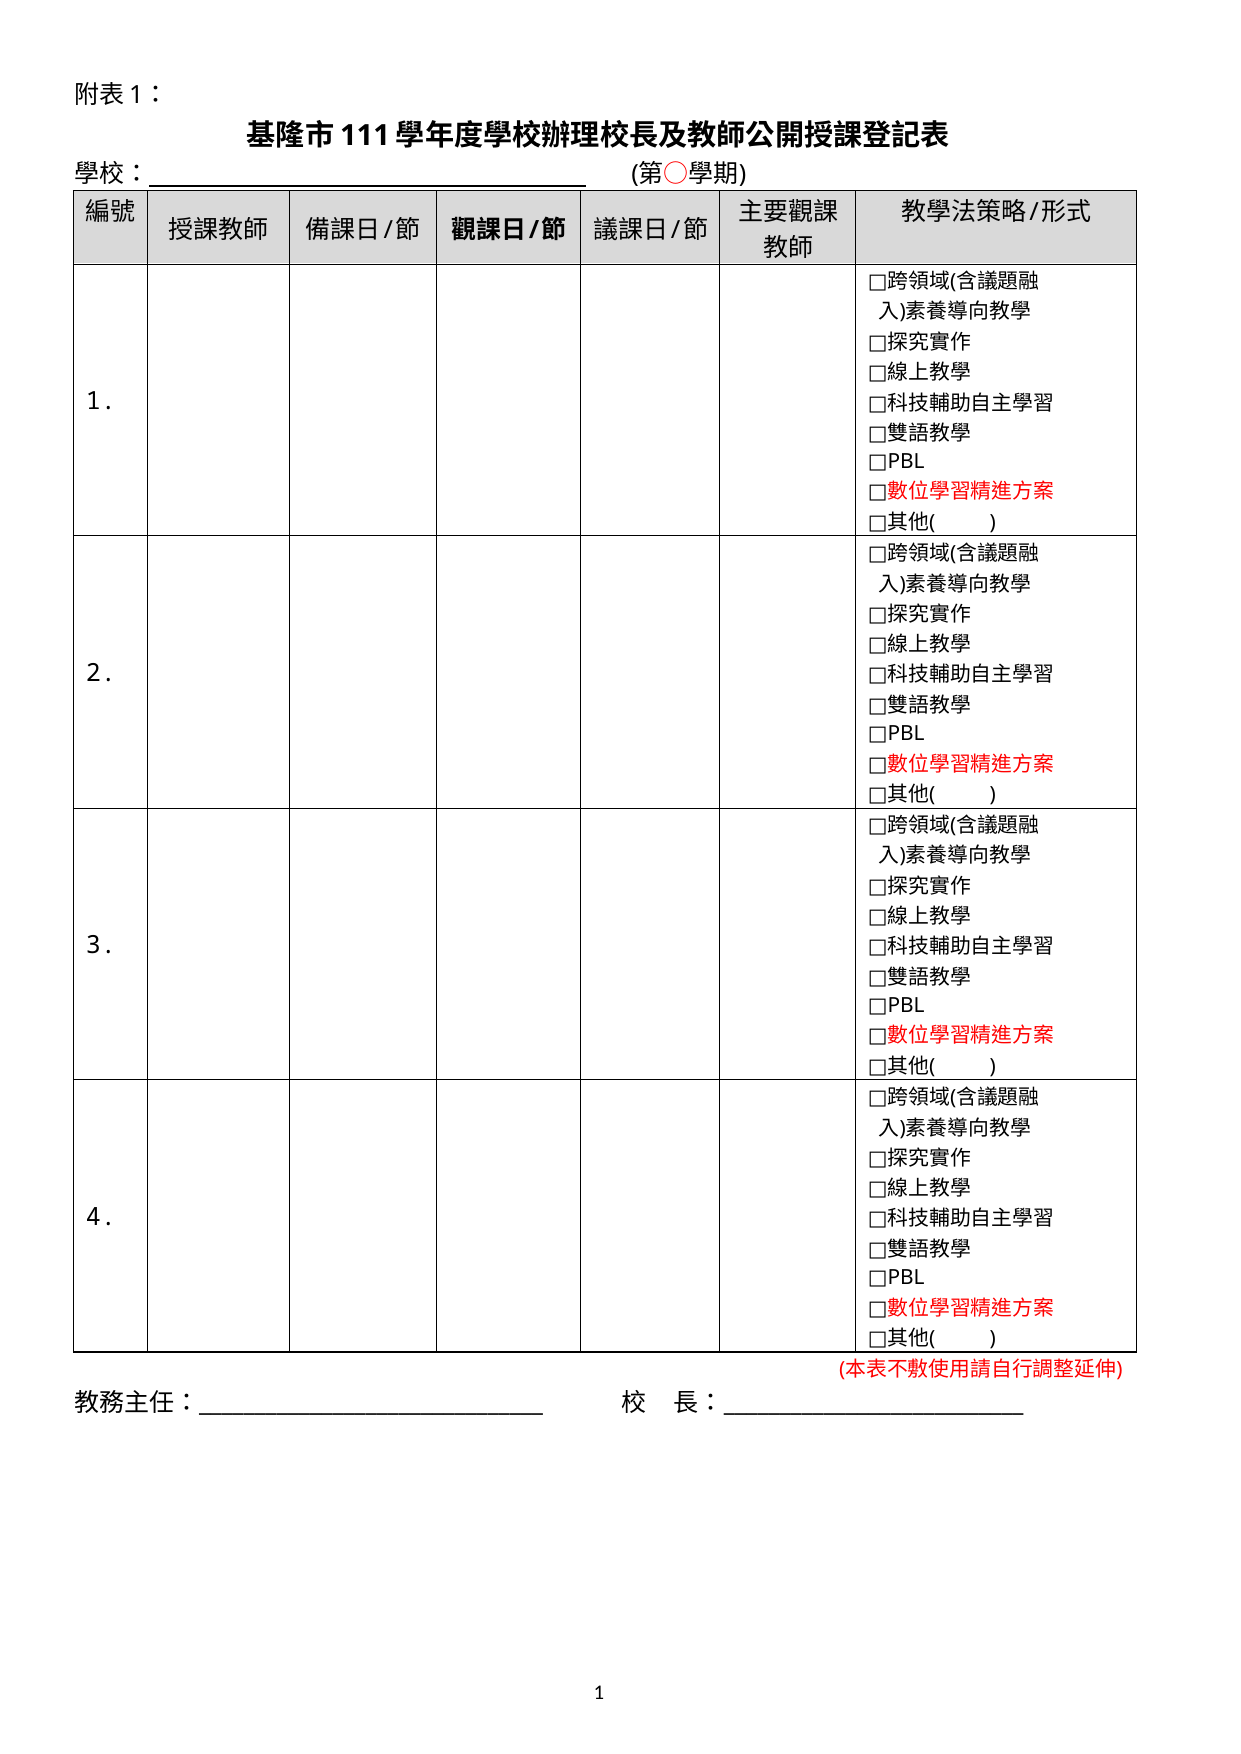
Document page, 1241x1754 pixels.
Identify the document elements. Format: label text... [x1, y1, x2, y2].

table_cell [581, 536, 719, 807]
table_cell [720, 536, 855, 807]
table_cell [437, 536, 580, 807]
table_cell [437, 809, 580, 1079]
table_cell [720, 265, 855, 535]
table_cell [74, 809, 147, 1079]
table_cell [290, 1080, 436, 1351]
table_header 議課日/節 [581, 191, 719, 263]
table_cell [720, 1080, 855, 1351]
text 基隆市111學年度學校辦理校長及教師公開授課登記表 [74, 111, 1122, 154]
table_header 編號 [74, 191, 147, 263]
table_header 主要觀課教師 [720, 191, 855, 263]
table_cell [437, 265, 580, 535]
table_header 觀課日/節 [437, 191, 580, 263]
table_cell □跨領域(含議題融 入)素養導向教學 □探究實作 □線上教學 □科技輔助自主學習 □雙語教學 □PBL □數位學習精進方案 □其他( ) [856, 809, 1136, 1079]
table_cell [581, 809, 719, 1079]
table_cell □跨領域(含議題融 入)素養導向教學 □探究實作 □線上教學 □科技輔助自主學習 □雙語教學 □PBL □數位學習精進方案 □其他( ) [856, 536, 1136, 807]
table_cell [290, 536, 436, 807]
text 附表1： [74, 75, 1122, 111]
table_cell [148, 1080, 289, 1351]
table_cell [148, 809, 289, 1079]
text (本表不敷使用請自行調整延伸) [74, 1353, 1122, 1383]
table_cell [290, 265, 436, 535]
table_cell [148, 265, 289, 535]
table_cell □跨領域(含議題融 入)素養導向教學 □探究實作 □線上教學 □科技輔助自主學習 □雙語教學 □PBL □數位學習精進方案 □其他( ) [856, 1080, 1136, 1351]
table_header 授課教師 [148, 191, 289, 263]
table_cell □跨領域(含議題融 入)素養導向教學 □探究實作 □線上教學 □科技輔助自主學習 □雙語教學 □PBL □數位學習精進方案 □其他( ) [856, 265, 1136, 535]
table_cell [148, 536, 289, 807]
table_cell [720, 809, 855, 1079]
text 學校： (第○學期) [74, 154, 1122, 190]
table_cell [290, 809, 436, 1079]
table_cell [74, 265, 147, 535]
table_header 教學法策略/形式 [856, 191, 1136, 263]
table_cell [74, 536, 147, 807]
table_cell [74, 1080, 147, 1351]
table_cell [581, 1080, 719, 1351]
table_cell [437, 1080, 580, 1351]
text 教務主任：_______________________________ 校 長：___________________________ [74, 1383, 1122, 1419]
table_cell [581, 265, 719, 535]
table_header 備課日/節 [290, 191, 436, 263]
